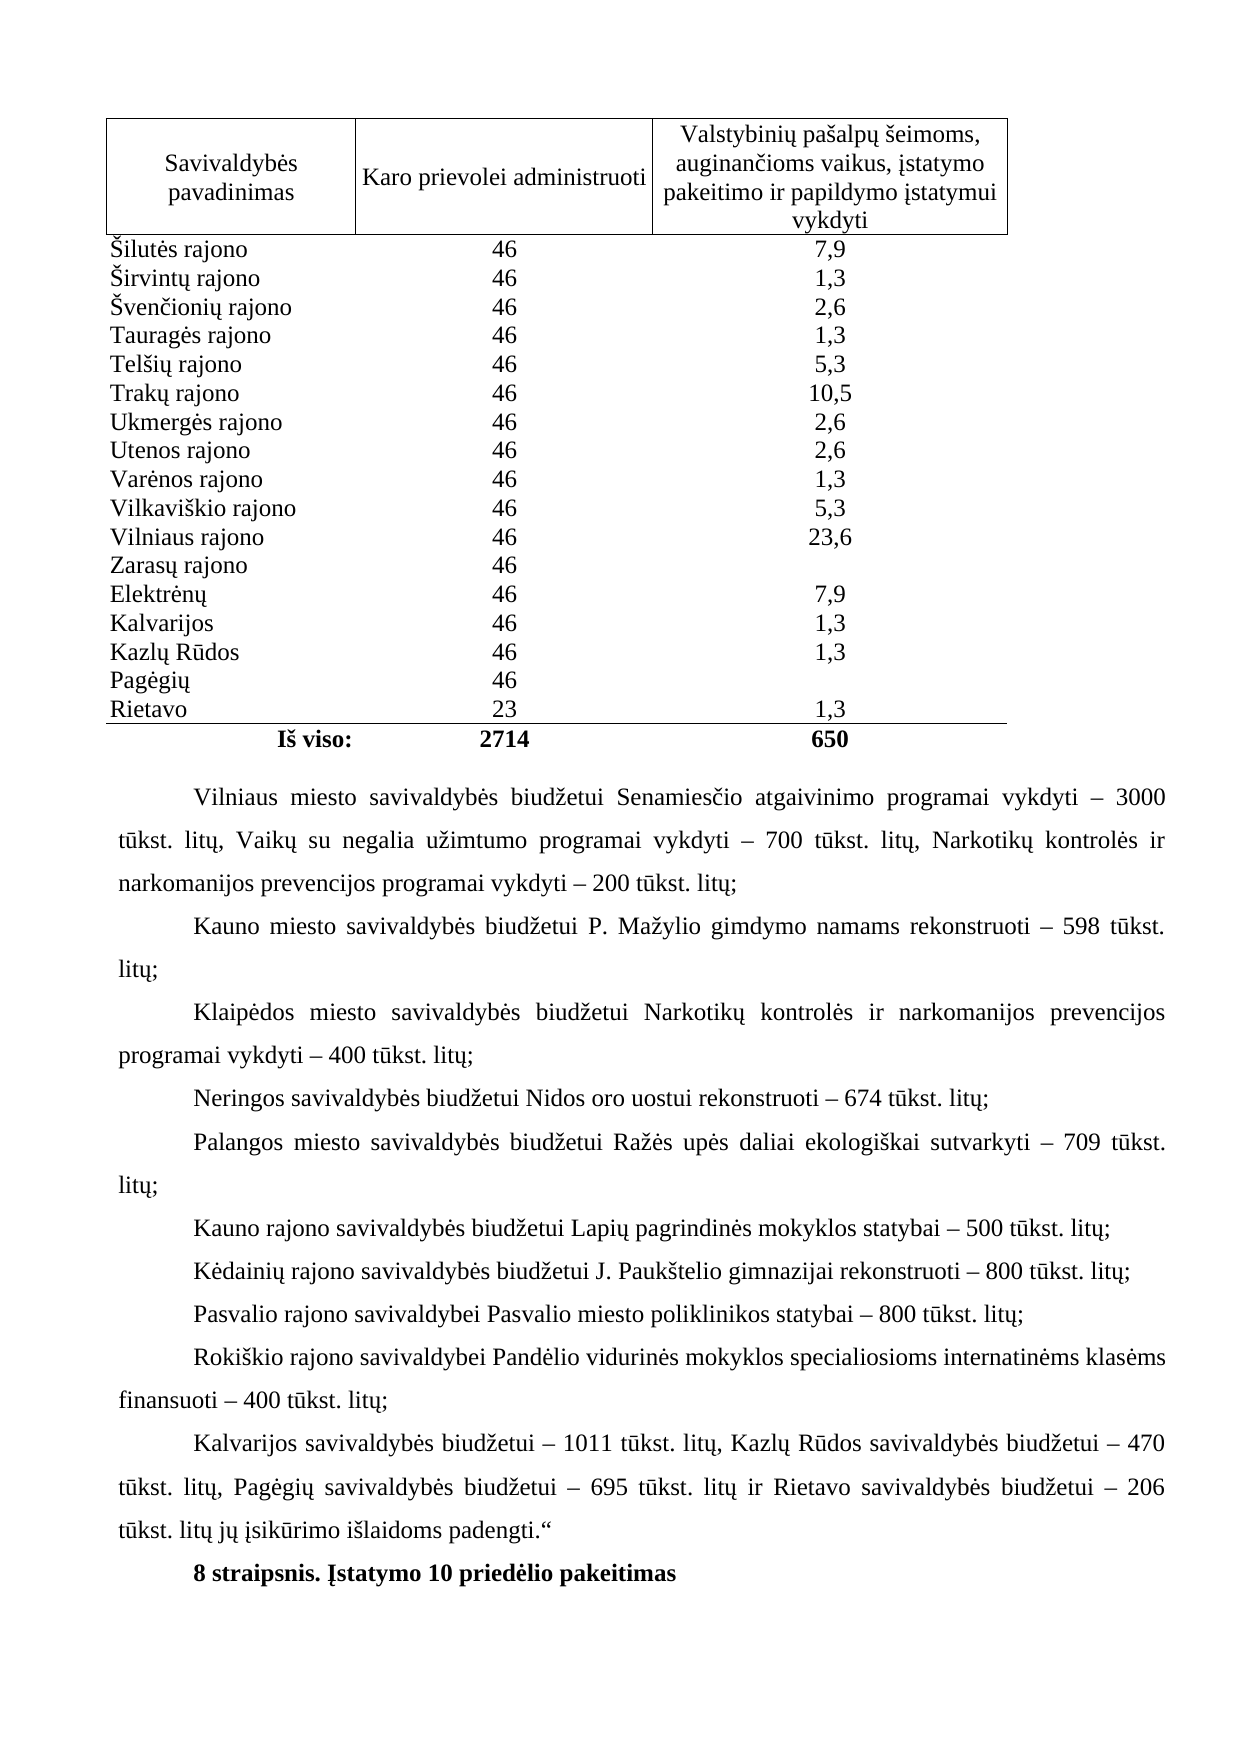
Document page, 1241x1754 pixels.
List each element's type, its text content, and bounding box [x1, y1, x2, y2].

table_cell 46 [356, 608, 653, 637]
table_cell 46 [356, 493, 653, 522]
table_cell Vilkaviškio rajono [106, 493, 356, 522]
text Neringos savivaldybės biudžetui Nidos oro uostui rekonstruoti – 674 tūkst. litų; [118, 1083, 1167, 1112]
table_cell 46 [356, 551, 653, 579]
table_cell 23,6 [653, 522, 1007, 551]
table_cell Varėnos rajono [106, 464, 356, 493]
table_cell 46 [356, 263, 653, 292]
table_cell 2,6 [653, 292, 1007, 321]
table_cell 2714 [356, 724, 653, 753]
table_cell Iš viso: [106, 724, 356, 753]
table_cell 46 [356, 349, 653, 378]
table_cell 1,3 [653, 637, 1007, 666]
table_cell 46 [356, 292, 653, 321]
table_cell Zarasų rajono [106, 551, 356, 579]
table_cell 46 [356, 579, 653, 608]
table_cell 46 [356, 464, 653, 493]
table_cell Telšių rajono [106, 349, 356, 378]
table_cell Ukmergės rajono [106, 407, 356, 436]
table_cell Utenos rajono [106, 436, 356, 464]
table_cell 7,9 [653, 235, 1007, 263]
table_cell 5,3 [653, 493, 1007, 522]
table_header Valstybinių pašalpų šeimoms, auginančioms vaikus, įstatymo pakeitimo ir papildymo įstatymui vykdyti [653, 119, 1007, 234]
table_cell Šilutės rajono [106, 235, 356, 263]
table_cell 46 [356, 321, 653, 349]
table_cell 46 [356, 378, 653, 407]
table_cell 7,9 [653, 579, 1007, 608]
table_cell 1,3 [653, 321, 1007, 349]
table_header Karo prievolei administruoti [356, 119, 652, 234]
table_cell Kazlų Rūdos [106, 637, 356, 666]
table_cell 46 [356, 235, 653, 263]
table_cell 2,6 [653, 407, 1007, 436]
text Kalvarijos savivaldybės biudžetui – 1011 tūkst. litų, Kazlų Rūdos savivaldybės biudžetui – 470 tūkst. litų, Pagėgių savivaldybės biudžetui – 695 tūkst. litų ir Rietavo savivaldybės biudžetui – 206 tūkst. litų jų įsikūrimo išlaidoms padengti.“ [118, 1428, 1167, 1543]
table_cell 5,3 [653, 349, 1007, 378]
text Pasvalio rajono savivaldybei Pasvalio miesto poliklinikos statybai – 800 tūkst. litų; [118, 1299, 1167, 1328]
text Rokiškio rajono savivaldybei Pandėlio vidurinės mokyklos specialiosioms internatinėms klasėms finansuoti – 400 tūkst. litų; [118, 1342, 1167, 1414]
table_cell Tauragės rajono [106, 321, 356, 349]
table_cell Švenčionių rajono [106, 292, 356, 321]
table_cell Pagėgių [106, 666, 356, 694]
table_cell 46 [356, 522, 653, 551]
text Palangos miesto savivaldybės biudžetui Ražės upės daliai ekologiškai sutvarkyti – 709 tūkst. litų; [118, 1127, 1167, 1198]
table_header Savivaldybės pavadinimas [107, 119, 355, 234]
table_cell [653, 551, 1007, 579]
table_cell Vilniaus rajono [106, 522, 356, 551]
table_cell Kalvarijos [106, 608, 356, 637]
table_cell 1,3 [653, 464, 1007, 493]
table_cell Elektrėnų [106, 579, 356, 608]
text Kauno rajono savivaldybės biudžetui Lapių pagrindinės mokyklos statybai – 500 tūkst. litų; [118, 1213, 1167, 1242]
table_cell Rietavo [106, 694, 356, 723]
table_cell 23 [356, 694, 653, 723]
table_cell Trakų rajono [106, 378, 356, 407]
text Kėdainių rajono savivaldybės biudžetui J. Paukštelio gimnazijai rekonstruoti – 800 tūkst. litų; [118, 1256, 1167, 1285]
table_cell 46 [356, 407, 653, 436]
text 8 straipsnis. Įstatymo 10 priedėlio pakeitimas [118, 1558, 1167, 1587]
table_cell [653, 666, 1007, 694]
text Kauno miesto savivaldybės biudžetui P. Mažylio gimdymo namams rekonstruoti – 598 tūkst. litų; [118, 911, 1167, 983]
table_cell 46 [356, 637, 653, 666]
table_cell 1,3 [653, 608, 1007, 637]
table_cell 10,5 [653, 378, 1007, 407]
table_cell 46 [356, 666, 653, 694]
text Vilniaus miesto savivaldybės biudžetui Senamiesčio atgaivinimo programai vykdyti – 3000 tūkst. litų, Vaikų su negalia užimtumo programai vykdyti – 700 tūkst. litų, Narkotikų kontrolės ir narkomanijos prevencijos programai vykdyti – 200 tūkst. litų; [118, 782, 1167, 897]
table_cell 2,6 [653, 436, 1007, 464]
text Klaipėdos miesto savivaldybės biudžetui Narkotikų kontrolės ir narkomanijos prevencijos programai vykdyti – 400 tūkst. litų; [118, 997, 1167, 1069]
table_cell 650 [653, 724, 1007, 753]
table_cell 1,3 [653, 263, 1007, 292]
table_cell Širvintų rajono [106, 263, 356, 292]
table_cell 46 [356, 436, 653, 464]
table_cell 1,3 [653, 694, 1007, 723]
